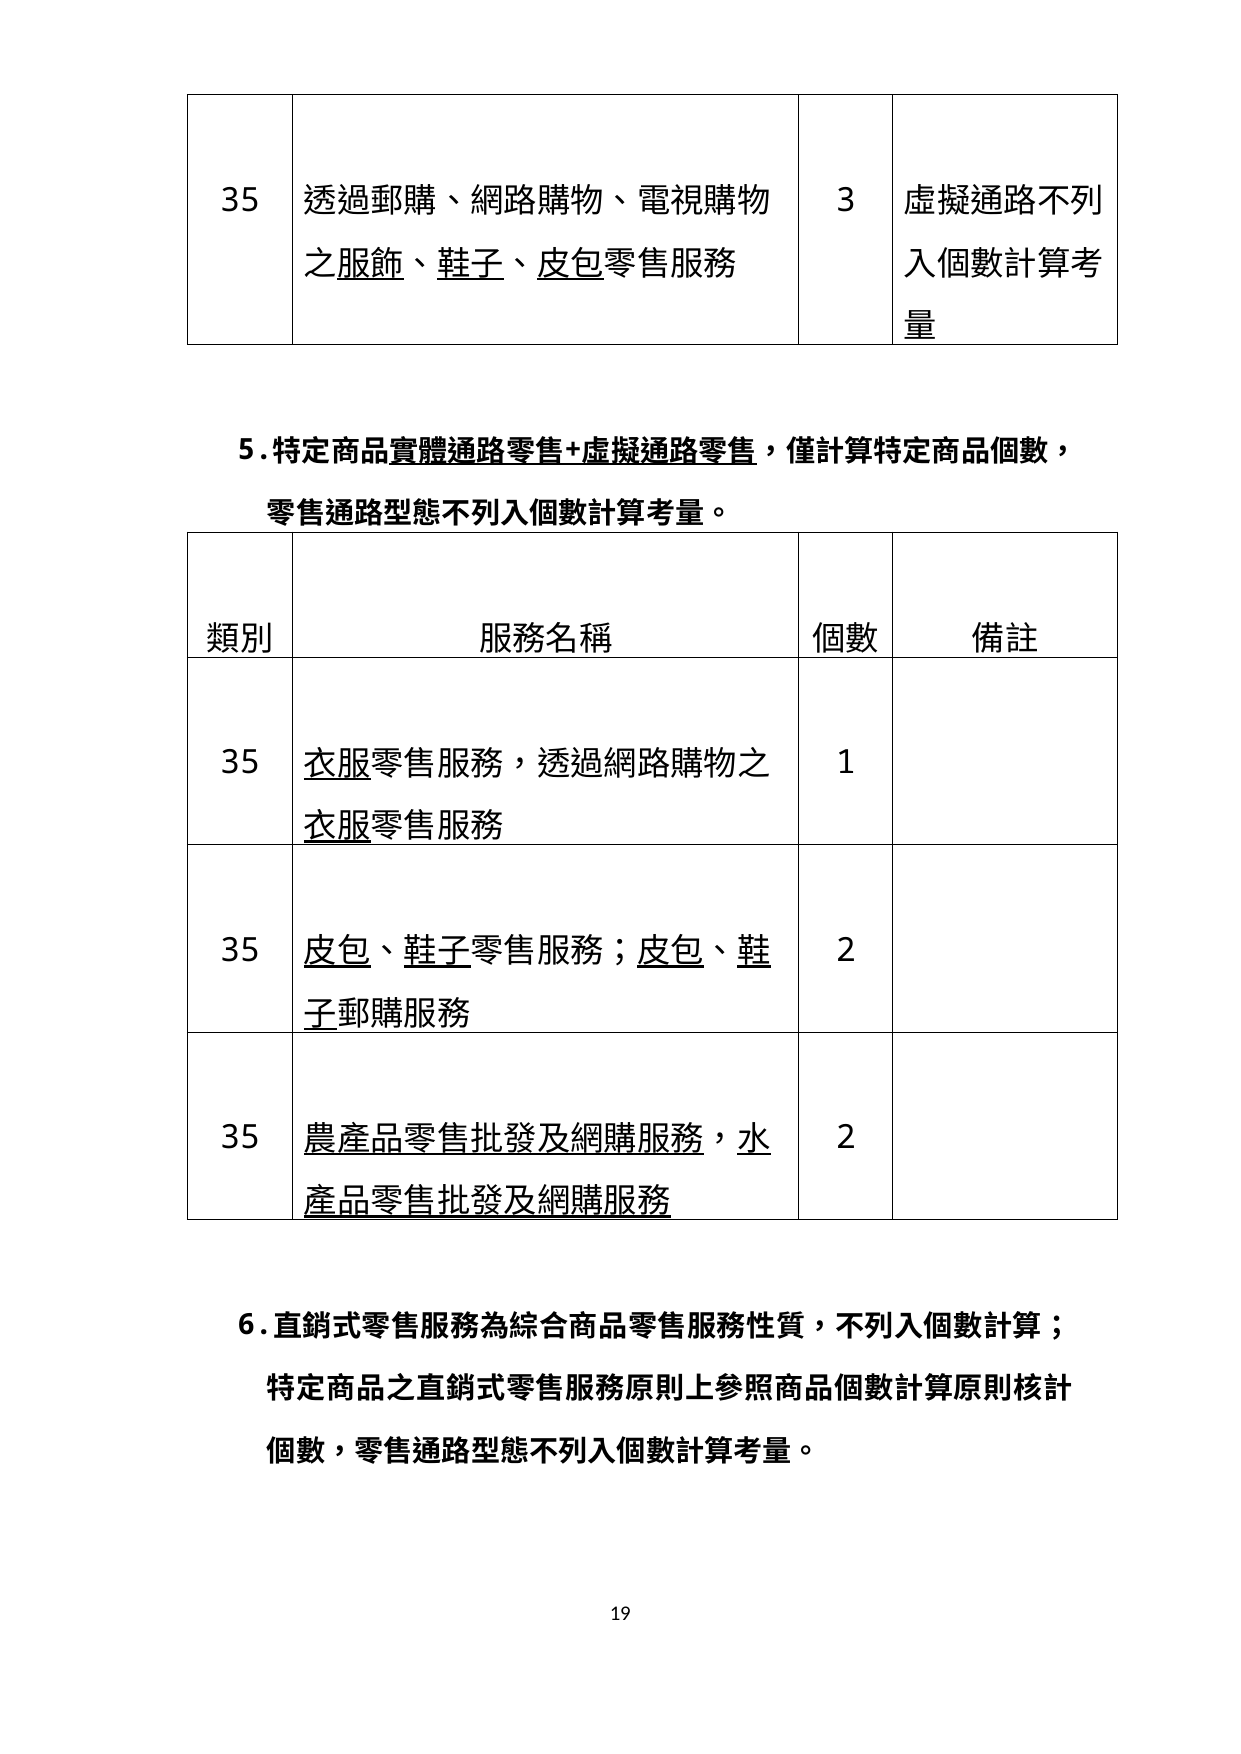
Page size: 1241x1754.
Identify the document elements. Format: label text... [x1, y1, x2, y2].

table_header 類別 [188, 533, 292, 657]
table_header 服務名稱 [293, 533, 798, 657]
table_header 備註 [893, 533, 1117, 657]
table_cell 透過郵購、網路購物、電視購物之服飾、鞋子、皮包零售服務 [293, 95, 798, 344]
table_cell 35 [188, 1033, 292, 1219]
table_cell [893, 658, 1117, 844]
text 6.直銷式零售服務為綜合商品零售服務性質，不列入個數計算；特定商品之直銷式零售服務原則上參照商品個數計算原則核計個數，零售通路型態不列入個數計算考量。 [237, 1282, 1073, 1469]
table_cell 3 [799, 95, 892, 344]
table_cell 35 [188, 845, 292, 1032]
table_cell [893, 1033, 1117, 1219]
table_header 個數 [799, 533, 892, 657]
table_cell 1 [799, 658, 892, 844]
table_cell 35 [188, 658, 292, 844]
table_cell 農產品零售批發及網購服務，水產品零售批發及網購服務 [293, 1033, 798, 1219]
table_cell [893, 845, 1117, 1032]
table_cell 虛擬通路不列入個數計算考量 [893, 95, 1117, 344]
table_cell 2 [799, 845, 892, 1032]
table_cell 皮包、鞋子零售服務；皮包、鞋子郵購服務 [293, 845, 798, 1032]
text 5.特定商品實體通路零售+虛擬通路零售，僅計算特定商品個數，零售通路型態不列入個數計算考量。 [237, 407, 1073, 532]
table_cell 2 [799, 1033, 892, 1219]
table_cell 衣服零售服務，透過網路購物之衣服零售服務 [293, 658, 798, 844]
table_cell 35 [188, 95, 292, 344]
